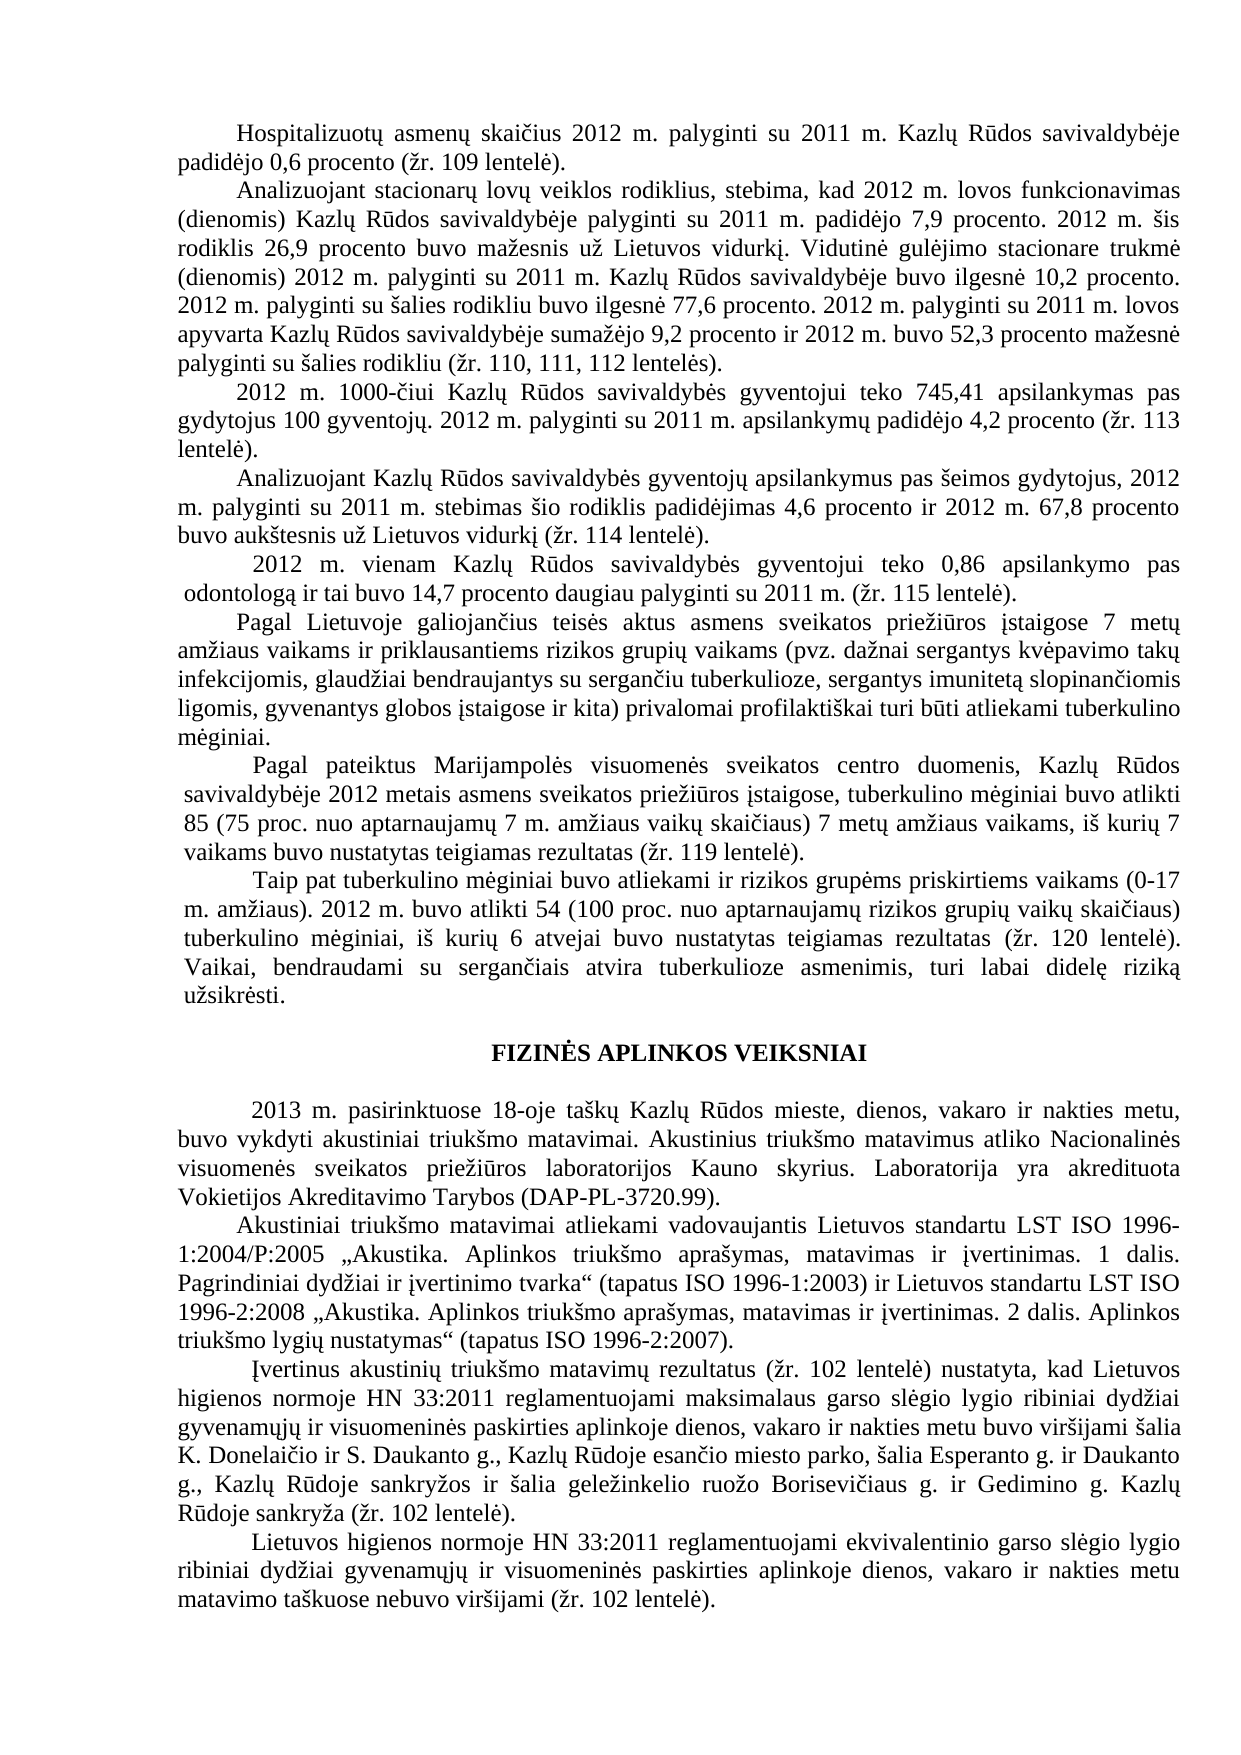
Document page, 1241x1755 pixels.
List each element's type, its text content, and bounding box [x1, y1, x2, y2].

text Pagal Lietuvoje galiojančius teisės aktus asmens sveikatos priežiūros įstaigose 7 metų amžiaus vaikams ir priklausantiems rizikos grupių vaikams (pvz. dažnai sergantys kvėpavimo takų infekcijomis, glaudžiai bendraujantys su sergančiu tuberkulioze, sergantys imunitetą slopinančiomis ligomis, gyvenantys globos įstaigose ir kita) privalomai profilaktiškai turi būti atliekami tuberkulino mėginiai. [177, 607, 1181, 751]
text Įvertinus akustinių triukšmo matavimų rezultatus (žr. 102 lentelė) nustatyta, kad Lietuvos higienos normoje HN 33:2011 reglamentuojami maksimalaus garso slėgio lygio ribiniai dydžiai gyvenamųjų ir visuomeninės paskirties aplinkoje dienos, vakaro ir nakties metu buvo viršijami šalia K. Donelaičio ir S. Daukanto g., Kazlų Rūdoje esančio miesto parko, šalia Esperanto g. ir Daukanto g., Kazlų Rūdoje sankryžos ir šalia geležinkelio ruožo Borisevičiaus g. ir Gedimino g. Kazlų Rūdoje sankryža (žr. 102 lentelė). [177, 1354, 1181, 1527]
text 2012 m. vienam Kazlų Rūdos savivaldybės gyventojui teko 0,86 apsilankymo pas odontologą ir tai buvo 14,7 procento daugiau palyginti su 2011 m. (žr. 115 lentelė). [183, 549, 1181, 607]
text Analizuojant stacionarų lovų veiklos rodiklius, stebima, kad 2012 m. lovos funkcionavimas (dienomis) Kazlų Rūdos savivaldybėje palyginti su 2011 m. padidėjo 7,9 procento. 2012 m. šis rodiklis 26,9 procento buvo mažesnis už Lietuvos vidurkį. Vidutinė gulėjimo stacionare trukmė (dienomis) 2012 m. palyginti su 2011 m. Kazlų Rūdos savivaldybėje buvo ilgesnė 10,2 procento. 2012 m. palyginti su šalies rodikliu buvo ilgesnė 77,6 procento. 2012 m. palyginti su 2011 m. lovos apyvarta Kazlų Rūdos savivaldybėje sumažėjo 9,2 procento ir 2012 m. buvo 52,3 procento mažesnė palyginti su šalies rodikliu (žr. 110, 111, 112 lentelės). [177, 176, 1181, 377]
text Hospitalizuotų asmenų skaičius 2012 m. palyginti su 2011 m. Kazlų Rūdos savivaldybėje padidėjo 0,6 procento (žr. 109 lentelė). [177, 118, 1181, 176]
text Lietuvos higienos normoje HN 33:2011 reglamentuojami ekvivalentinio garso slėgio lygio ribiniai dydžiai gyvenamųjų ir visuomeninės paskirties aplinkoje dienos, vakaro ir nakties metu matavimo taškuose nebuvo viršijami (žr. 102 lentelė). [177, 1527, 1181, 1613]
text Analizuojant Kazlų Rūdos savivaldybės gyventojų apsilankymus pas šeimos gydytojus, 2012 m. palyginti su 2011 m. stebimas šio rodiklis padidėjimas 4,6 procento ir 2012 m. 67,8 procento buvo aukštesnis už Lietuvos vidurkį (žr. 114 lentelė). [177, 463, 1181, 549]
text Pagal pateiktus Marijampolės visuomenės sveikatos centro duomenis, Kazlų Rūdos savivaldybėje 2012 metais asmens sveikatos priežiūros įstaigose, tuberkulino mėginiai buvo atlikti 85 (75 proc. nuo aptarnaujamų 7 m. amžiaus vaikų skaičiaus) 7 metų amžiaus vaikams, iš kurių 7 vaikams buvo nustatytas teigiamas rezultatas (žr. 119 lentelė). [183, 751, 1181, 866]
text 2013 m. pasirinktuose 18-oje taškų Kazlų Rūdos mieste, dienos, vakaro ir nakties metu, buvo vykdyti akustiniai triukšmo matavimai. Akustinius triukšmo matavimus atliko Nacionalinės visuomenės sveikatos priežiūros laboratorijos Kauno skyrius. Laboratorija yra akredituota Vokietijos Akreditavimo Tarybos (DAP-PL-3720.99). [177, 1096, 1181, 1211]
text 2012 m. 1000-čiui Kazlų Rūdos savivaldybės gyventojui teko 745,41 apsilankymas pas gydytojus 100 gyventojų. 2012 m. palyginti su 2011 m. apsilankymų padidėjo 4,2 procento (žr. 113 lentelė). [177, 377, 1181, 463]
text Akustiniai triukšmo matavimai atliekami vadovaujantis Lietuvos standartu LST ISO 1996-1:2004/P:2005 „Akustika. Aplinkos triukšmo aprašymas, matavimas ir įvertinimas. 1 dalis. Pagrindiniai dydžiai ir įvertinimo tvarka“ (tapatus ISO 1996-1:2003) ir Lietuvos standartu LST ISO 1996-2:2008 „Akustika. Aplinkos triukšmo aprašymas, matavimas ir įvertinimas. 2 dalis. Aplinkos triukšmo lygių nustatymas“ (tapatus ISO 1996-2:2007). [177, 1211, 1181, 1354]
text Taip pat tuberkulino mėginiai buvo atliekami ir rizikos grupėms priskirtiems vaikams (0-17 m. amžiaus). 2012 m. buvo atlikti 54 (100 proc. nuo aptarnaujamų rizikos grupių vaikų skaičiaus) tuberkulino mėginiai, iš kurių 6 atvejai buvo nustatytas teigiamas rezultatas (žr. 120 lentelė). Vaikai, bendraudami su sergančiais atvira tuberkulioze asmenimis, turi labai didelę riziką užsikrėsti. [183, 866, 1181, 1009]
text FIZINĖS APLINKOS VEIKSNIAI [177, 1038, 1181, 1067]
